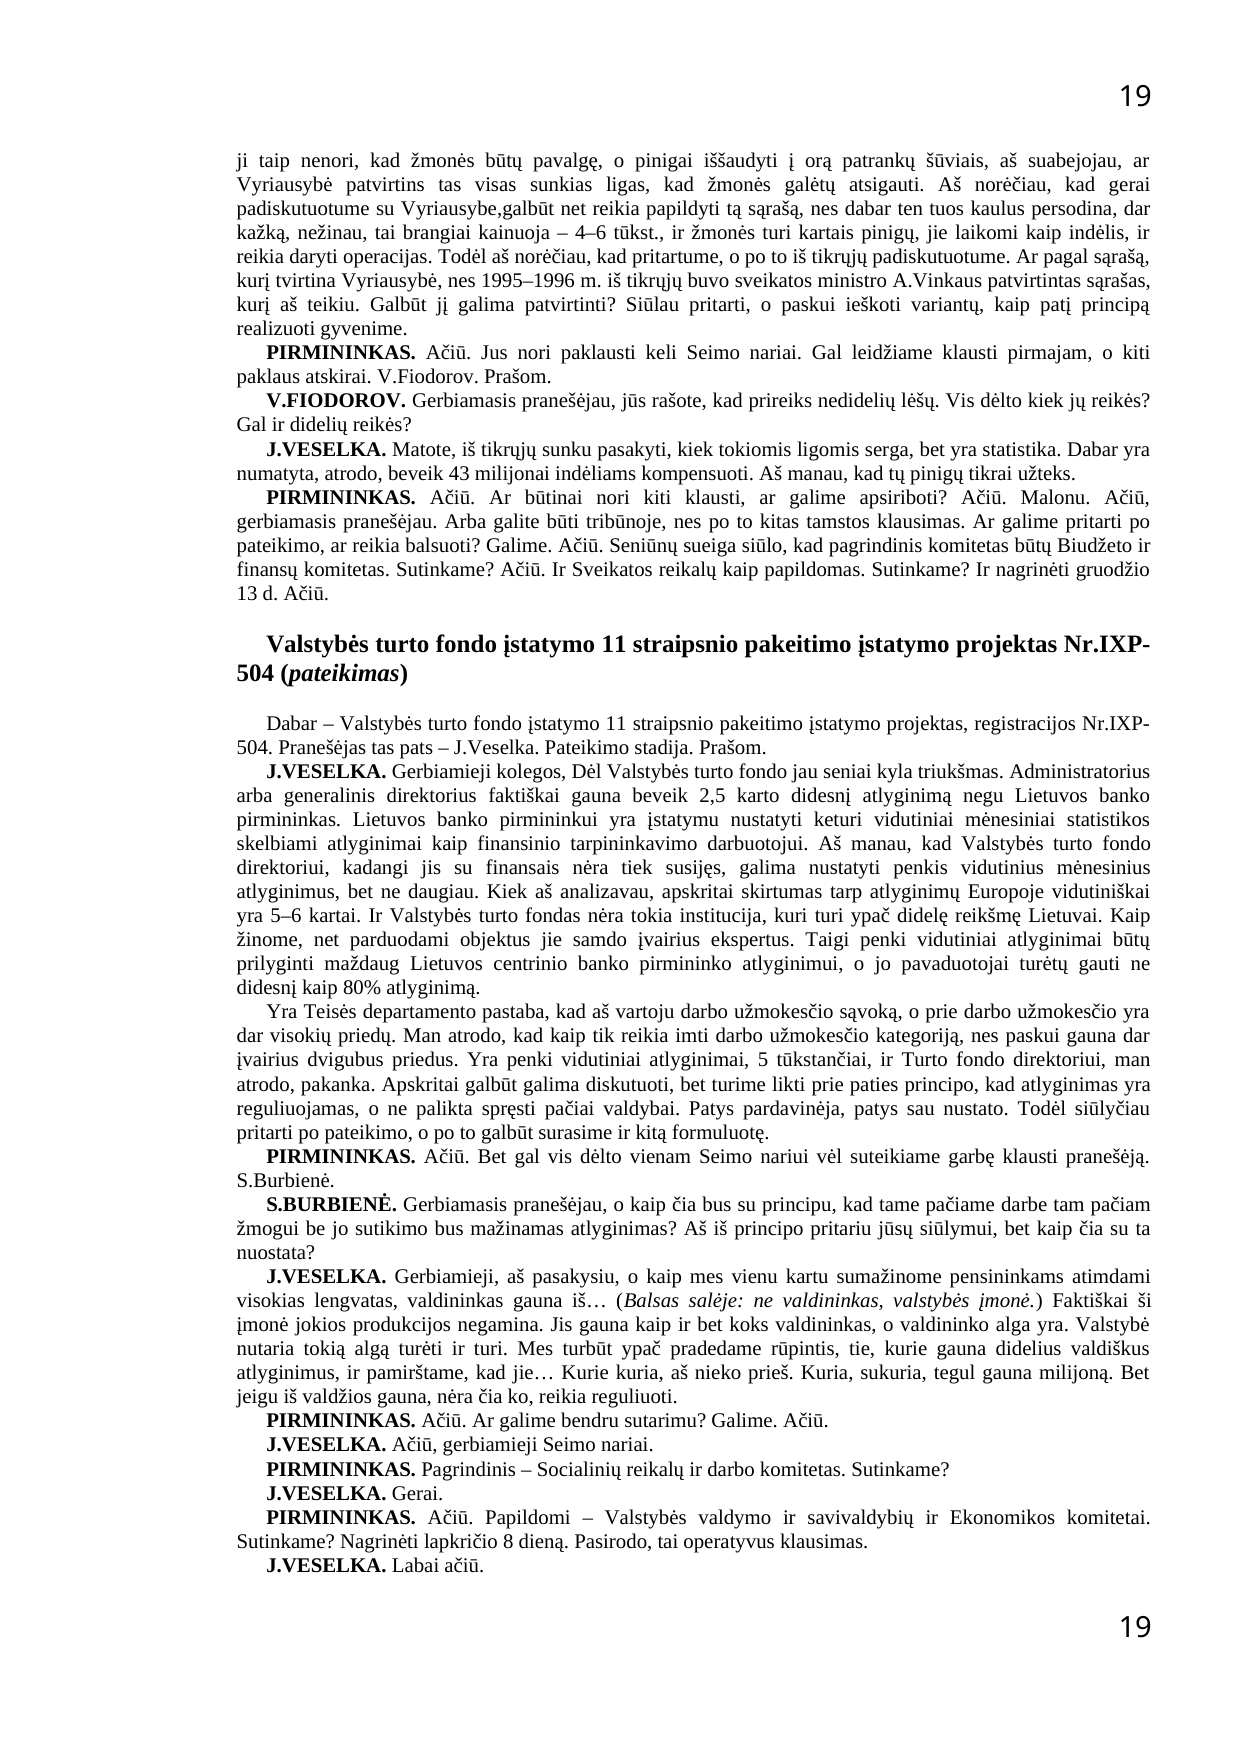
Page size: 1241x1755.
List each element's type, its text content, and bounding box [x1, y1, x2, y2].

text V.FIODOROV. Gerbiamasis pranešėjau, jūs rašote, kad prireiks nedidelių lėšų. Vis dėlto kiek jų reikės? Gal ir didelių reikės? [236, 388, 1152, 436]
text PIRMININKAS. Ačiū. Jus nori paklausti keli Seimo nariai. Gal leidžiame klausti pirmajam, o kiti paklaus atskirai. V.Fiodorov. Prašom. [236, 340, 1152, 388]
text J.VESELKA. Gerbiamieji, aš pasakysiu, o kaip mes vienu kartu sumažinome pensininkams atimdami visokias lengvatas, valdininkas gauna iš… (Balsas salėje: ne valdininkas, valstybės įmonė.) Faktiškai ši įmonė jokios produkcijos negamina. Jis gauna kaip ir bet koks valdininkas, o valdininko alga yra. Valstybė nutaria tokią algą turėti ir turi. Mes turbūt ypač pradedame rūpintis, tie, kurie gauna didelius valdiškus atlyginimus, ir pamirštame, kad jie… Kurie kuria, aš nieko prieš. Kuria, sukuria, tegul gauna milijoną. Bet jeigu iš valdžios gauna, nėra čia ko, reikia reguliuoti. [236, 1264, 1152, 1408]
text PIRMININKAS. Ačiū. Papildomi – Valstybės valdymo ir savivaldybių ir Ekonomikos komitetai. Sutinkame? Nagrinėti lapkričio 8 dieną. Pasirodo, tai operatyvus klausimas. [236, 1504, 1152, 1553]
text PIRMININKAS. Ačiū. Ar būtinai nori kiti klausti, ar galime apsiriboti? Ačiū. Malonu. Ačiū, gerbiamasis pranešėjau. Arba galite būti tribūnoje, nes po to kitas tamstos klausimas. Ar galime pritarti po pateikimo, ar reikia balsuoti? Galime. Ačiū. Seniūnų sueiga siūlo, kad pagrindinis komitetas būtų Biudžeto ir finansų komitetas. Sutinkame? Ačiū. Ir Sveikatos reikalų kaip papildomas. Sutinkame? Ir nagrinėti gruodžio 13 d. Ačiū. [236, 484, 1152, 605]
text J.VESELKA. Matote, iš tikrųjų sunku pasakyti, kiek tokiomis ligomis serga, bet yra statistika. Dabar yra numatyta, atrodo, beveik 43 milijonai indėliams kompensuoti. Aš manau, kad tų pinigų tikrai užteks. [236, 436, 1152, 484]
text Dabar – Valstybės turto fondo įstatymo 11 straipsnio pakeitimo įstatymo projektas, registracijos Nr.IXP-504. Pranešėjas tas pats – J.Veselka. Pateikimo stadija. Prašom. [236, 711, 1152, 759]
text S.BURBIENĖ. Gerbiamasis pranešėjau, o kaip čia bus su principu, kad tame pačiame darbe tam pačiam žmogui be jo sutikimo bus mažinamas atlyginimas? Aš iš principo pritariu jūsų siūlymui, bet kaip čia su ta nuostata? [236, 1192, 1152, 1264]
text J.VESELKA. Labai ačiū. [236, 1553, 1152, 1577]
text PIRMININKAS. Ačiū. Ar galime bendru sutarimu? Galime. Ačiū. [236, 1408, 1152, 1432]
text J.VESELKA. Gerbiamieji kolegos, Dėl Valstybės turto fondo jau seniai kyla triukšmas. Administratorius arba generalinis direktorius faktiškai gauna beveik 2,5 karto didesnį atlyginimą negu Lietuvos banko pirmininkas. Lietuvos banko pirmininkui yra įstatymu nustatyti keturi vidutiniai mėnesiniai statistikos skelbiami atlyginimai kaip finansinio tarpininkavimo darbuotojui. Aš manau, kad Valstybės turto fondo direktoriui, kadangi jis su finansais nėra tiek susijęs, galima nustatyti penkis vidutinius mėnesinius atlyginimus, bet ne daugiau. Kiek aš analizavau, apskritai skirtumas tarp atlyginimų Europoje vidutiniškai yra 5–6 kartai. Ir Valstybės turto fondas nėra tokia institucija, kuri turi ypač didelę reikšmę Lietuvai. Kaip žinome, net parduodami objektus jie samdo įvairius ekspertus. Taigi penki vidutiniai atlyginimai būtų prilyginti maždaug Lietuvos centrinio banko pirmininko atlyginimui, o jo pavaduotojai turėtų gauti ne didesnį kaip 80% atlyginimą. [236, 759, 1152, 999]
text Yra Teisės departamento pastaba, kad aš vartoju darbo užmokesčio sąvoką, o prie darbo užmokesčio yra dar visokių priedų. Man atrodo, kad kaip tik reikia imti darbo užmokesčio kategoriją, nes paskui gauna dar įvairius dvigubus priedus. Yra penki vidutiniai atlyginimai, 5 tūkstančiai, ir Turto fondo direktoriui, man atrodo, pakanka. Apskritai galbūt galima diskutuoti, bet turime likti prie paties principo, kad atlyginimas yra reguliuojamas, o ne palikta spręsti pačiai valdybai. Patys pardavinėja, patys sau nustato. Todėl siūlyčiau pritarti po pateikimo, o po to galbūt surasime ir kitą formuluotę. [236, 999, 1152, 1144]
text Valstybės turto fondo įstatymo 11 straipsnio pakeitimo įstatymo projektas Nr.IXP-504 (pateikimas) [236, 629, 1152, 686]
text ji taip nenori, kad žmonės būtų pavalgę, o pinigai iššaudyti į orą patrankų šūviais, aš suabejojau, ar Vyriausybė patvirtins tas visas sunkias ligas, kad žmonės galėtų atsigauti. Aš norėčiau, kad gerai padiskutuotume su Vyriausybe,galbūt net reikia papildyti tą sąrašą, nes dabar ten tuos kaulus persodina, dar kažką, nežinau, tai brangiai kainuoja – 4–6 tūkst., ir žmonės turi kartais pinigų, jie laikomi kaip indėlis, ir reikia daryti operacijas. Todėl aš norėčiau, kad pritartume, o po to iš tikrųjų padiskutuotume. Ar pagal sąrašą, kurį tvirtina Vyriausybė, nes 1995–1996 m. iš tikrųjų buvo sveikatos ministro A.Vinkaus patvirtintas sąrašas, kurį aš teikiu. Galbūt jį galima patvirtinti? Siūlau pritarti, o paskui ieškoti variantų, kaip patį principą realizuoti gyvenime. [236, 148, 1152, 340]
text PIRMININKAS. Pagrindinis – Socialinių reikalų ir darbo komitetas. Sutinkame? [236, 1456, 1152, 1481]
text J.VESELKA. Gerai. [236, 1481, 1152, 1504]
text J.VESELKA. Ačiū, gerbiamieji Seimo nariai. [236, 1432, 1152, 1456]
text PIRMININKAS. Ačiū. Bet gal vis dėlto vienam Seimo nariui vėl suteikiame garbę klausti pranešėją. S.Burbienė. [236, 1144, 1152, 1192]
